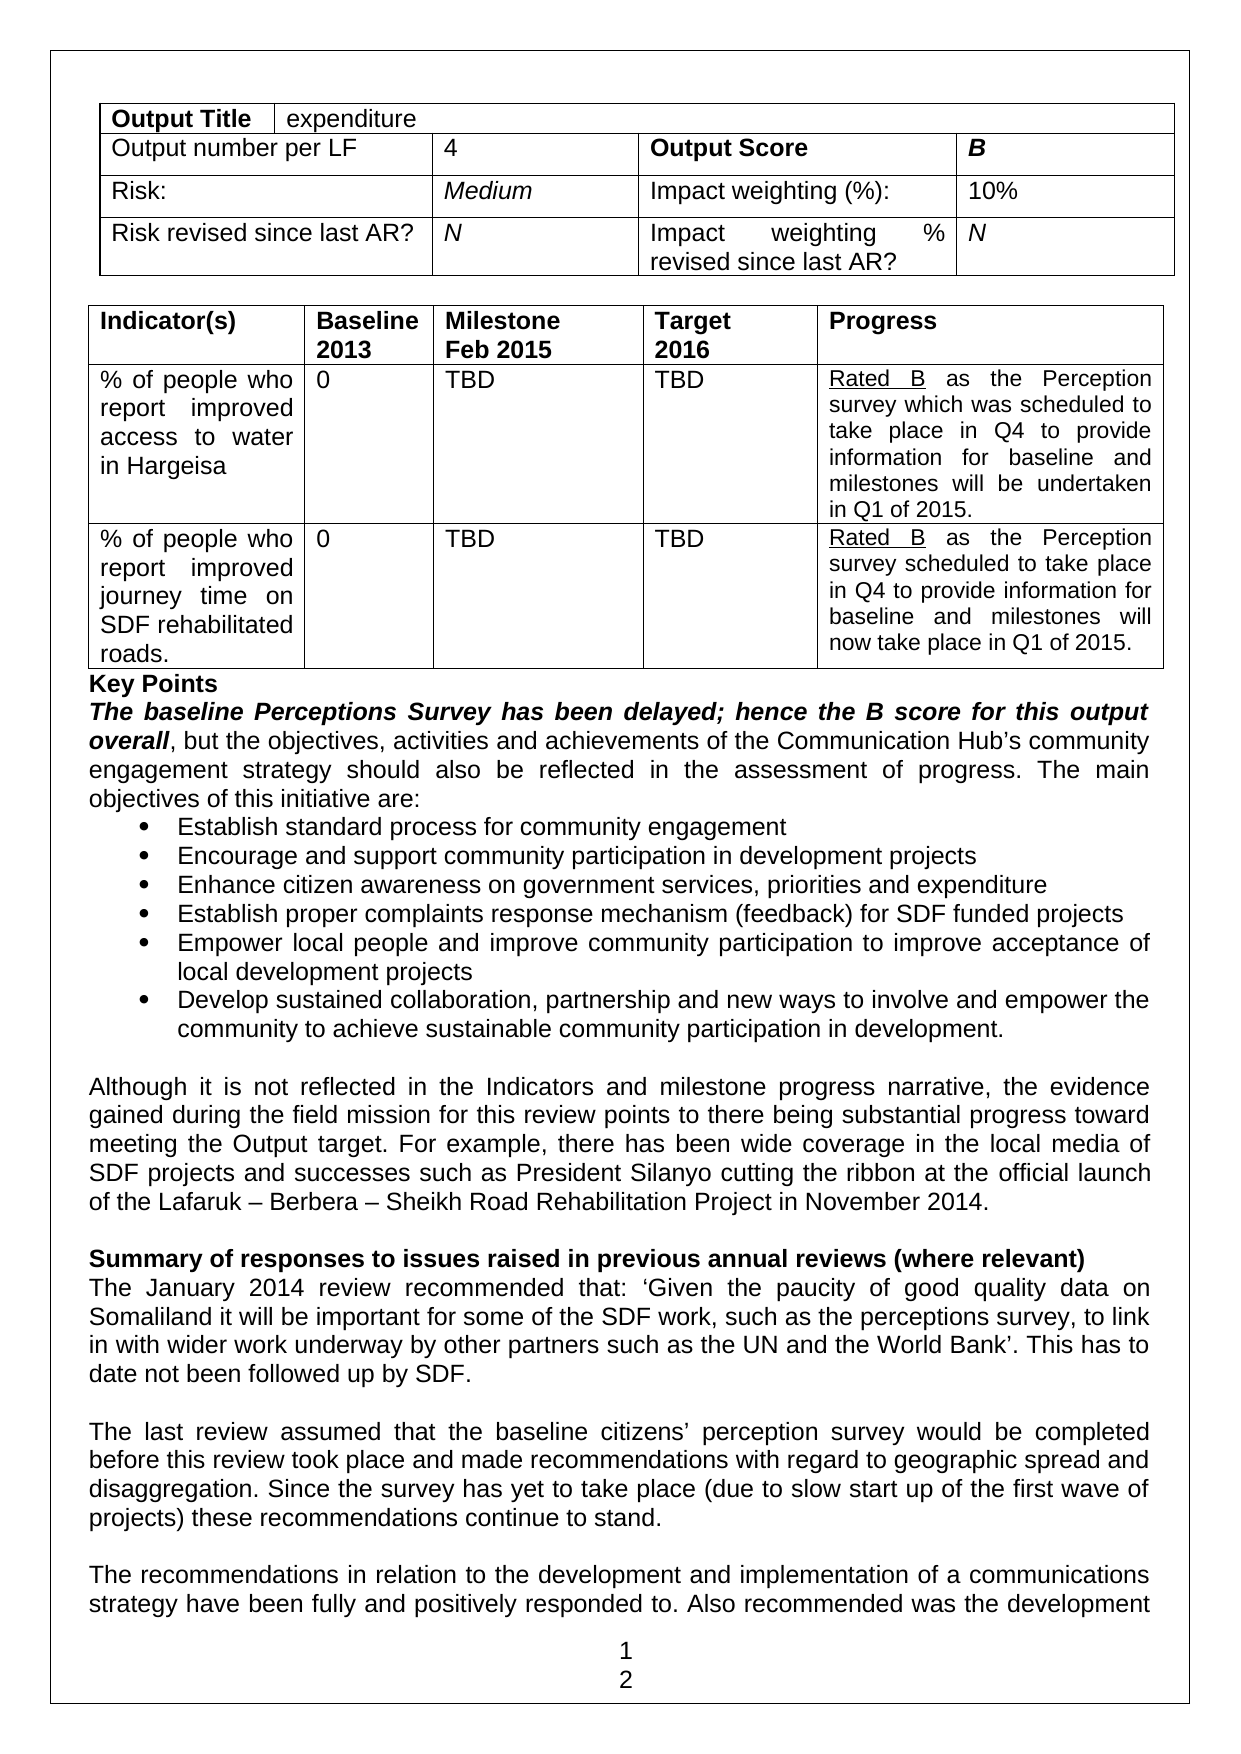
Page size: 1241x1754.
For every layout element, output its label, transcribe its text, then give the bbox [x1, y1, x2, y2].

table_cell 0 [305, 365, 433, 523]
text The baseline Perceptions Survey has been delayed; hence the B score for this output overall, but the objectives, activities and achievements of the Communication Hub’s community engagement strategy should also be reflected in the assessment of progress. The main objectives of this initiative are: [89, 697, 1152, 812]
table_cell 10% [957, 176, 1174, 217]
table_cell 0 [305, 524, 433, 668]
text Key Points [89, 669, 1152, 697]
table_header Milestone Feb 2015 [434, 306, 643, 364]
text Summary of responses to issues raised in previous annual reviews (where relevant) [89, 1244, 1152, 1273]
table_header Indicator(s) [89, 306, 304, 364]
table_cell % of people who report improved journey time on SDF rehabilitated roads. [89, 524, 304, 668]
table_cell Output number per LF [101, 134, 432, 174]
table_cell Risk: [101, 176, 432, 217]
text Although it is not reflected in the Indicators and milestone progress narrative, the evidence gained during the field mission for this review points to there being substantial progress toward meeting the Output target. For example, there has been wide coverage in the local media of SDF projects and successes such as President Silanyo cutting the ribbon at the official launch of the Lafaruk – Berbera – Sheikh Road Rehabilitation Project in November 2014. [89, 1072, 1152, 1216]
table_cell B [957, 134, 1174, 174]
table_cell Risk revised since last AR? [101, 218, 432, 275]
table_header expenditure [275, 104, 1174, 132]
table_cell Impact weighting (%): [639, 176, 956, 217]
table_header Output Title [101, 104, 274, 132]
table_cell Impact weighting % revised since last AR? [639, 218, 956, 275]
table_cell Rated B as the Perception survey scheduled to take place in Q4 to provide information for baseline and milestones will now take place in Q1 of 2015. [818, 524, 1163, 668]
table_header Baseline 2013 [305, 306, 433, 364]
list Develop sustained collaboration, partnership and new ways to involve and empower the community to achieve sustainable community participation in development. [139, 985, 1152, 1043]
table_cell Rated B as the Perception survey which was scheduled to take place in Q4 to provide information for baseline and milestones will be undertaken in Q1 of 2015. [818, 365, 1163, 523]
table_cell TBD [644, 365, 817, 523]
text The recommendations in relation to the development and implementation of a communications strategy have been fully and positively responded to. Also recommended was the development [89, 1561, 1152, 1618]
list Establish standard process for community engagement [139, 812, 1152, 841]
table_header Target 2016 [644, 306, 817, 364]
table_cell Medium [433, 176, 638, 217]
table_cell N [957, 218, 1174, 275]
text The January 2014 review recommended that: ‘Given the paucity of good quality data on Somaliland it will be important for some of the SDF work, such as the perceptions survey, to link in with wider work underway by other partners such as the UN and the World Bank’. This has to date not been followed up by SDF. [89, 1273, 1152, 1388]
table_cell TBD [434, 524, 643, 668]
list Empower local people and improve community participation to improve acceptance of local development projects [139, 928, 1152, 985]
table_cell TBD [644, 524, 817, 668]
table_header Progress [818, 306, 1163, 364]
list Enhance citizen awareness on government services, priorities and expenditure [139, 870, 1152, 899]
list Encourage and support community participation in development projects [139, 841, 1152, 870]
list Establish proper complaints response mechanism (feedback) for SDF funded projects [139, 899, 1152, 928]
table_cell Output Score [639, 134, 956, 174]
table_cell 4 [433, 134, 638, 174]
table_cell TBD [434, 365, 643, 523]
table_cell N [433, 218, 638, 275]
table_cell % of people who report improved access to water in Hargeisa [89, 365, 304, 523]
text The last review assumed that the baseline citizens’ perception survey would be completed before this review took place and made recommendations with regard to geographic spread and disaggregation. Since the survey has yet to take place (due to slow start up of the first wave of projects) these recommendations continue to stand. [89, 1417, 1152, 1532]
